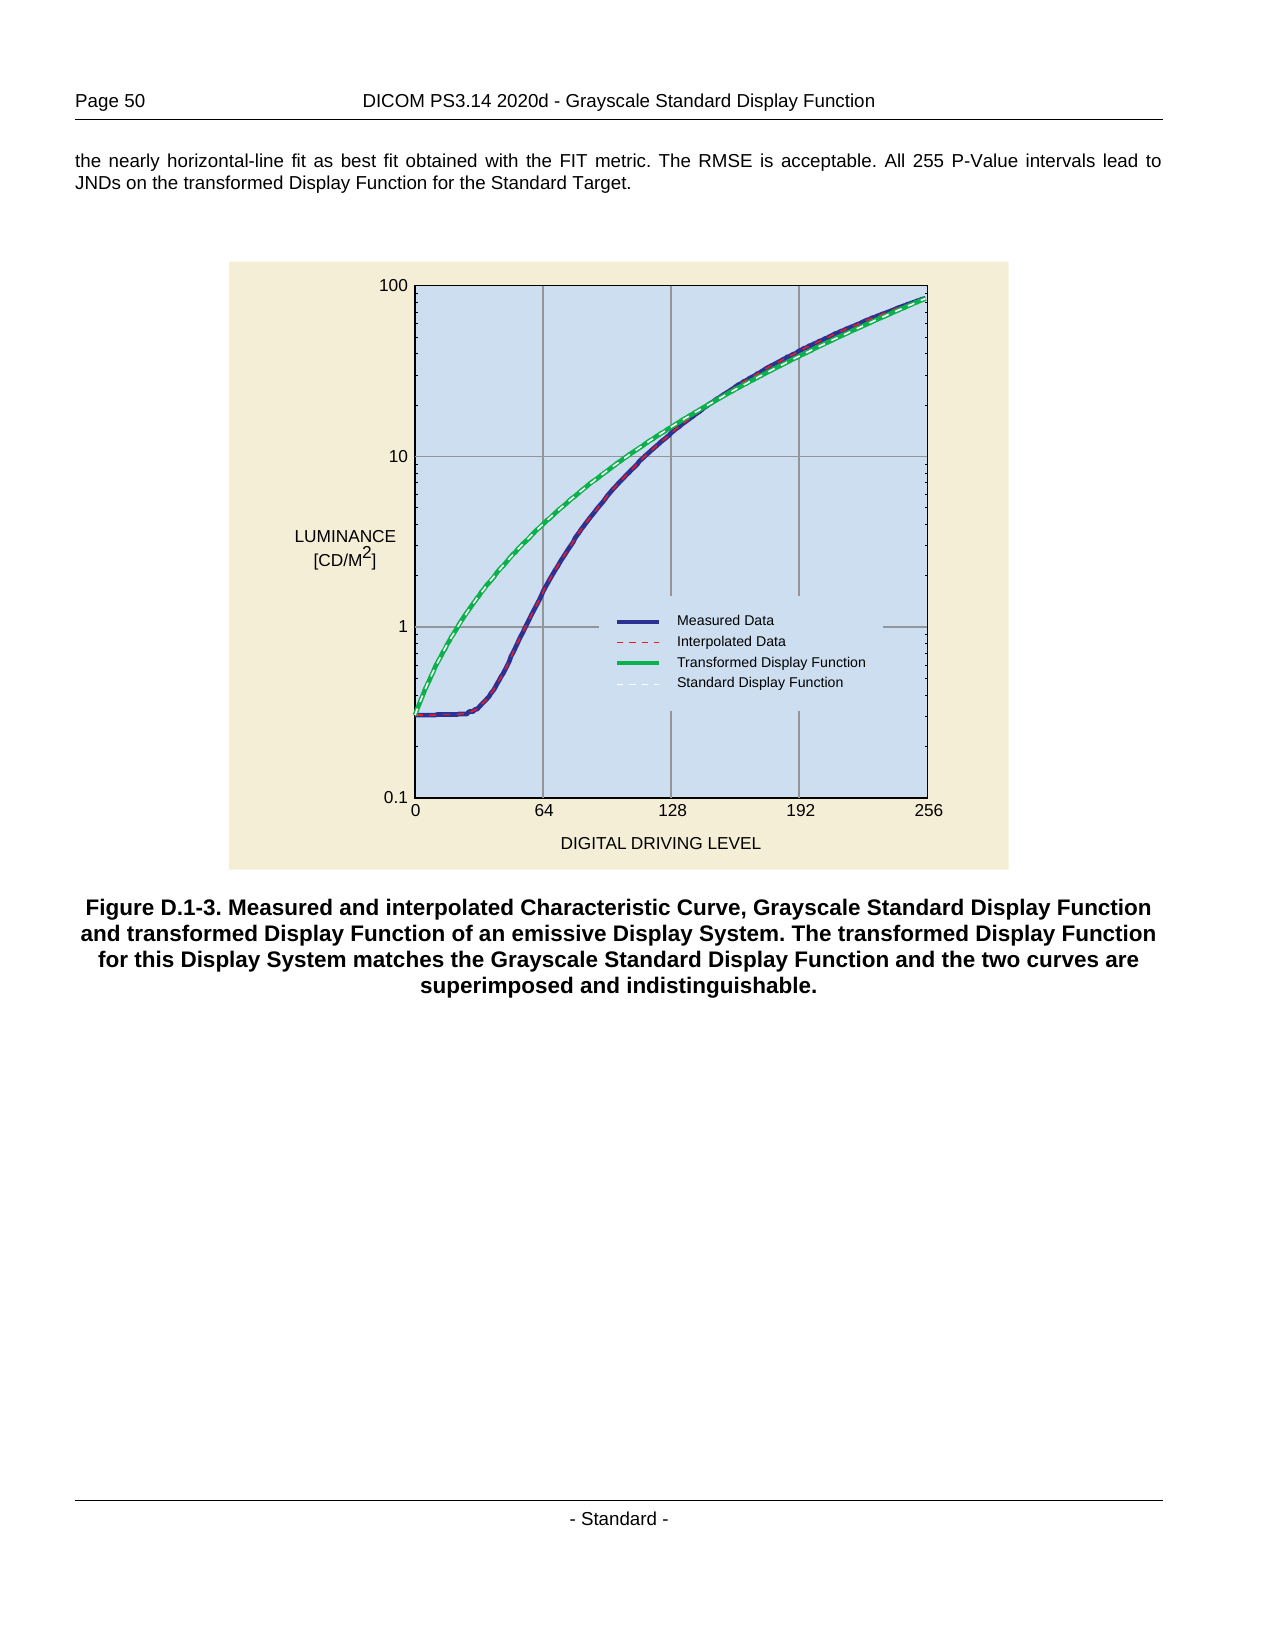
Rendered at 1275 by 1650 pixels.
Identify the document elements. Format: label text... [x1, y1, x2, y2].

text Figure D.1-3. Measured and interpolated Characteristic Curve, Grayscale Standard Display Function and transformed Display Function of an emissive Display System. The transformed Display Function for this Display System matches the Grayscale Standard Display Function and the two curves are superimposed and indistinguishable. [75, 894, 1162, 998]
text the nearly horizontal-line fit as best fit obtained with the FIT metric. The RMSE is acceptable. All 255 P-Value intervals lead to JNDs on the transformed Display Function for the Standard Target. [75, 150, 1162, 193]
